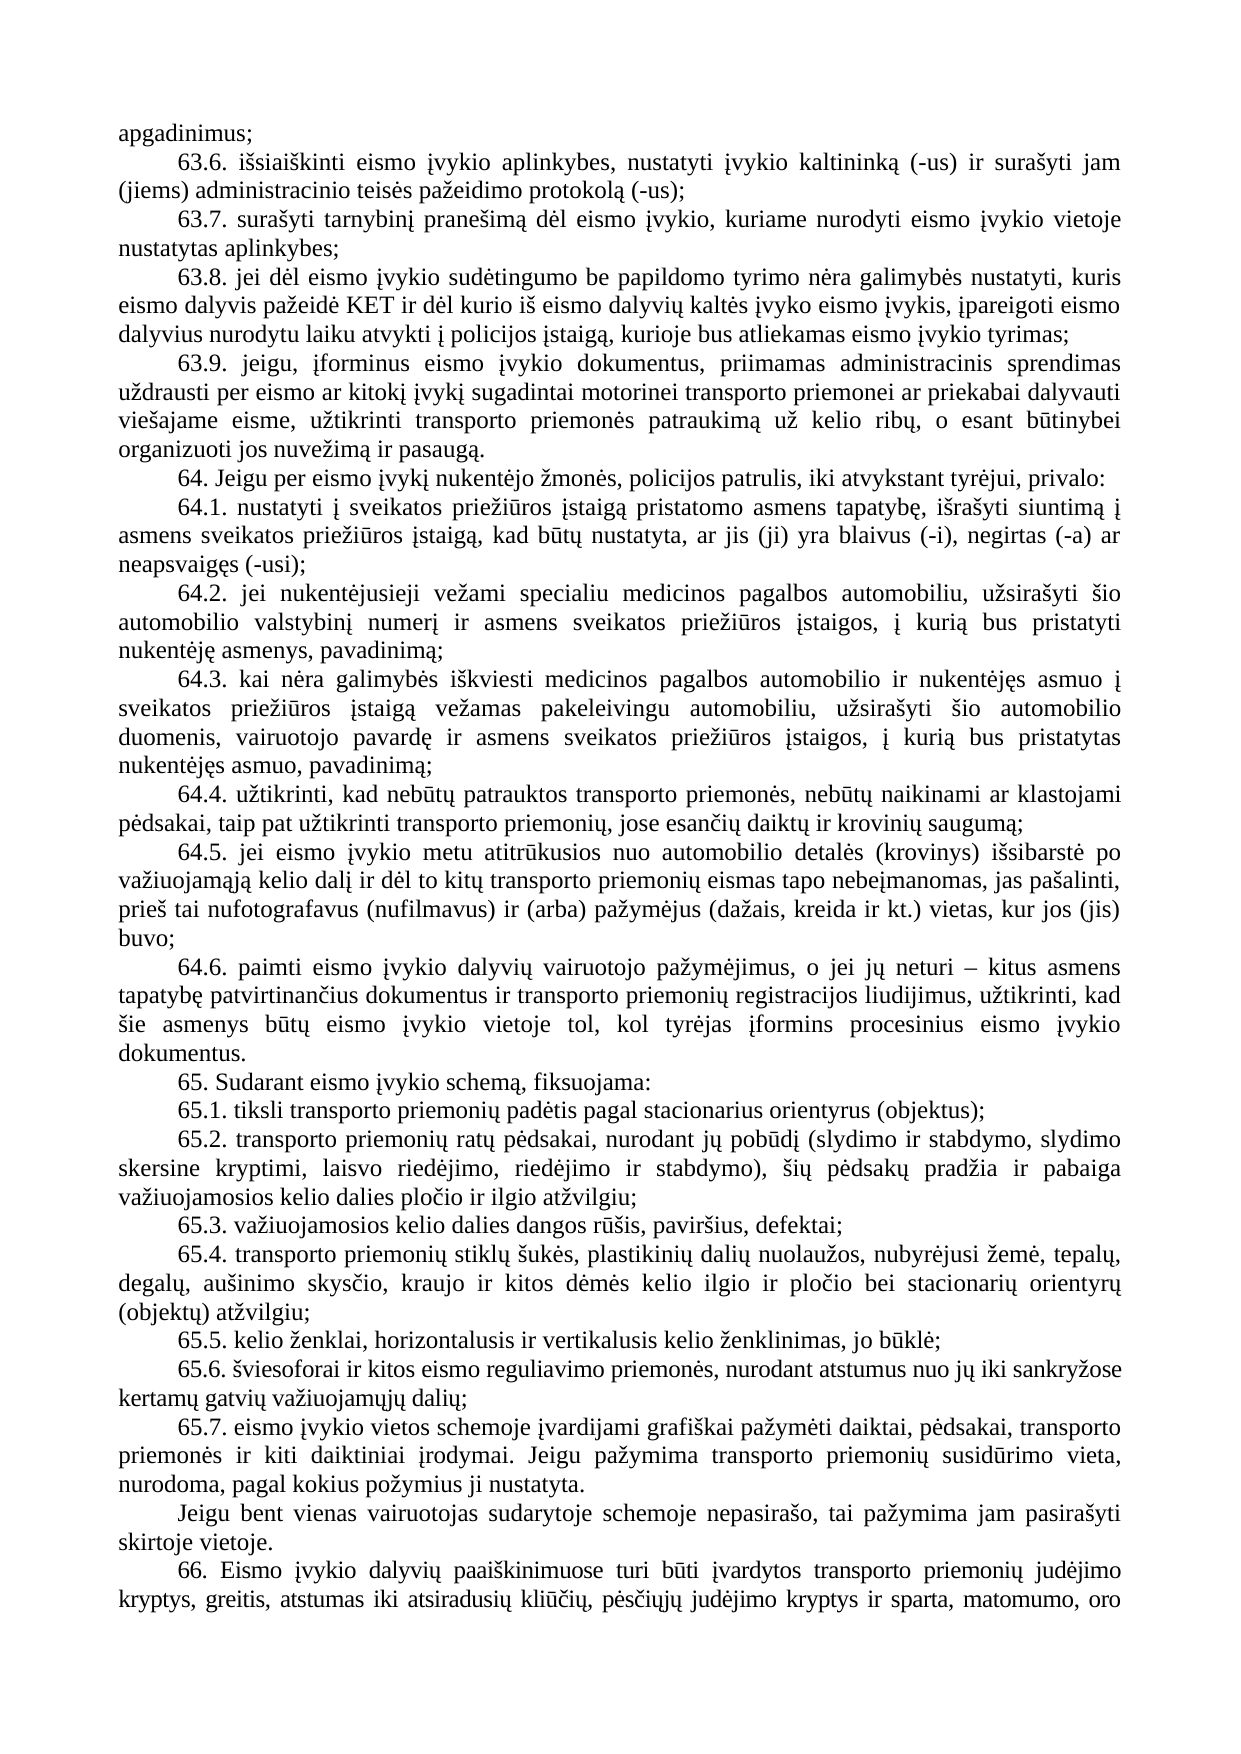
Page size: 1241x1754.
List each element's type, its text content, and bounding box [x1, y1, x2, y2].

text 65.2. transporto priemonių ratų pėdsakai, nurodant jų pobūdį (slydimo ir stabdymo, slydimo skersine kryptimi, laisvo riedėjimo, riedėjimo ir stabdymo), šių pėdsakų pradžia ir pabaiga važiuojamosios kelio dalies pločio ir ilgio atžvilgiu; [118, 1124, 1122, 1211]
text 65. Sudarant eismo įvykio schemą, fiksuojama: [118, 1067, 1122, 1096]
text 65.3. važiuojamosios kelio dalies dangos rūšis, paviršius, defektai; [118, 1211, 1122, 1239]
text 63.8. jei dėl eismo įvykio sudėtingumo be papildomo tyrimo nėra galimybės nustatyti, kuris eismo dalyvis pažeidė KET ir dėl kurio iš eismo dalyvių kaltės įvyko eismo įvykis, įpareigoti eismo dalyvius nurodytu laiku atvykti į policijos įstaigą, kurioje bus atliekamas eismo įvykio tyrimas; [118, 262, 1122, 348]
text 64.5. jei eismo įvykio metu atitrūkusios nuo automobilio detalės (krovinys) išsibarstė po važiuojamąją kelio dalį ir dėl to kitų transporto priemonių eismas tapo nebeįmanomas, jas pašalinti, prieš tai nufotografavus (nufilmavus) ir (arba) pažymėjus (dažais, kreida ir kt.) vietas, kur jos (jis) buvo; [118, 837, 1122, 952]
text 65.7. eismo įvykio vietos schemoje įvardijami grafiškai pažymėti daiktai, pėdsakai, transporto priemonės ir kiti daiktiniai įrodymai. Jeigu pažymima transporto priemonių susidūrimo vieta, nurodoma, pagal kokius požymius ji nustatyta. [118, 1412, 1122, 1498]
text 64.1. nustatyti į sveikatos priežiūros įstaigą pristatomo asmens tapatybę, išrašyti siuntimą į asmens sveikatos priežiūros įstaigą, kad būtų nustatyta, ar jis (ji) yra blaivus (-i), negirtas (-a) ar neapsvaigęs (-usi); [118, 492, 1122, 578]
text Jeigu bent vienas vairuotojas sudarytoje schemoje nepasirašo, tai pažymima jam pasirašyti skirtoje vietoje. [118, 1498, 1122, 1556]
text 64.2. jei nukentėjusieji vežami specialiu medicinos pagalbos automobiliu, užsirašyti šio automobilio valstybinį numerį ir asmens sveikatos priežiūros įstaigos, į kurią bus pristatyti nukentėję asmenys, pavadinimą; [118, 578, 1122, 664]
text 64.6. paimti eismo įvykio dalyvių vairuotojo pažymėjimus, o jei jų neturi – kitus asmens tapatybę patvirtinančius dokumentus ir transporto priemonių registracijos liudijimus, užtikrinti, kad šie asmenys būtų eismo įvykio vietoje tol, kol tyrėjas įformins procesinius eismo įvykio dokumentus. [118, 952, 1122, 1067]
text 63.7. surašyti tarnybinį pranešimą dėl eismo įvykio, kuriame nurodyti eismo įvykio vietoje nustatytas aplinkybes; [118, 204, 1122, 262]
text 63.6. išsiaiškinti eismo įvykio aplinkybes, nustatyti įvykio kaltininką (-us) ir surašyti jam (jiems) administracinio teisės pažeidimo protokolą (-us); [118, 147, 1122, 204]
text 65.4. transporto priemonių stiklų šukės, plastikinių dalių nuolaužos, nubyrėjusi žemė, tepalų, degalų, aušinimo skysčio, kraujo ir kitos dėmės kelio ilgio ir pločio bei stacionarių orientyrų (objektų) atžvilgiu; [118, 1239, 1122, 1326]
text 63.9. jeigu, įforminus eismo įvykio dokumentus, priimamas administracinis sprendimas uždrausti per eismo ar kitokį įvykį sugadintai motorinei transporto priemonei ar priekabai dalyvauti viešajame eisme, užtikrinti transporto priemonės patraukimą už kelio ribų, o esant būtinybei organizuoti jos nuvežimą ir pasaugą. [118, 348, 1122, 463]
text 64.3. kai nėra galimybės iškviesti medicinos pagalbos automobilio ir nukentėjęs asmuo į sveikatos priežiūros įstaigą vežamas pakeleivingu automobiliu, užsirašyti šio automobilio duomenis, vairuotojo pavardę ir asmens sveikatos priežiūros įstaigos, į kurią bus pristatytas nukentėjęs asmuo, pavadinimą; [118, 664, 1122, 779]
text 65.1. tiksli transporto priemonių padėtis pagal stacionarius orientyrus (objektus); [118, 1096, 1122, 1124]
text 65.5. kelio ženklai, horizontalusis ir vertikalusis kelio ženklinimas, jo būklė; [118, 1326, 1122, 1354]
text 66. Eismo įvykio dalyvių paaiškinimuose turi būti įvardytos transporto priemonių judėjimo kryptys, greitis, atstumas iki atsiradusių kliūčių, pėsčiųjų judėjimo kryptys ir sparta, matomumo, oro [118, 1556, 1122, 1613]
text apgadinimus; [118, 118, 1122, 147]
text 65.6. šviesoforai ir kitos eismo reguliavimo priemonės, nurodant atstumus nuo jų iki sankryžose kertamų gatvių važiuojamųjų dalių; [118, 1354, 1122, 1412]
text 64. Jeigu per eismo įvykį nukentėjo žmonės, policijos patrulis, iki atvykstant tyrėjui, privalo: [118, 463, 1122, 492]
text 64.4. užtikrinti, kad nebūtų patrauktos transporto priemonės, nebūtų naikinami ar klastojami pėdsakai, taip pat užtikrinti transporto priemonių, jose esančių daiktų ir krovinių saugumą; [118, 779, 1122, 837]
